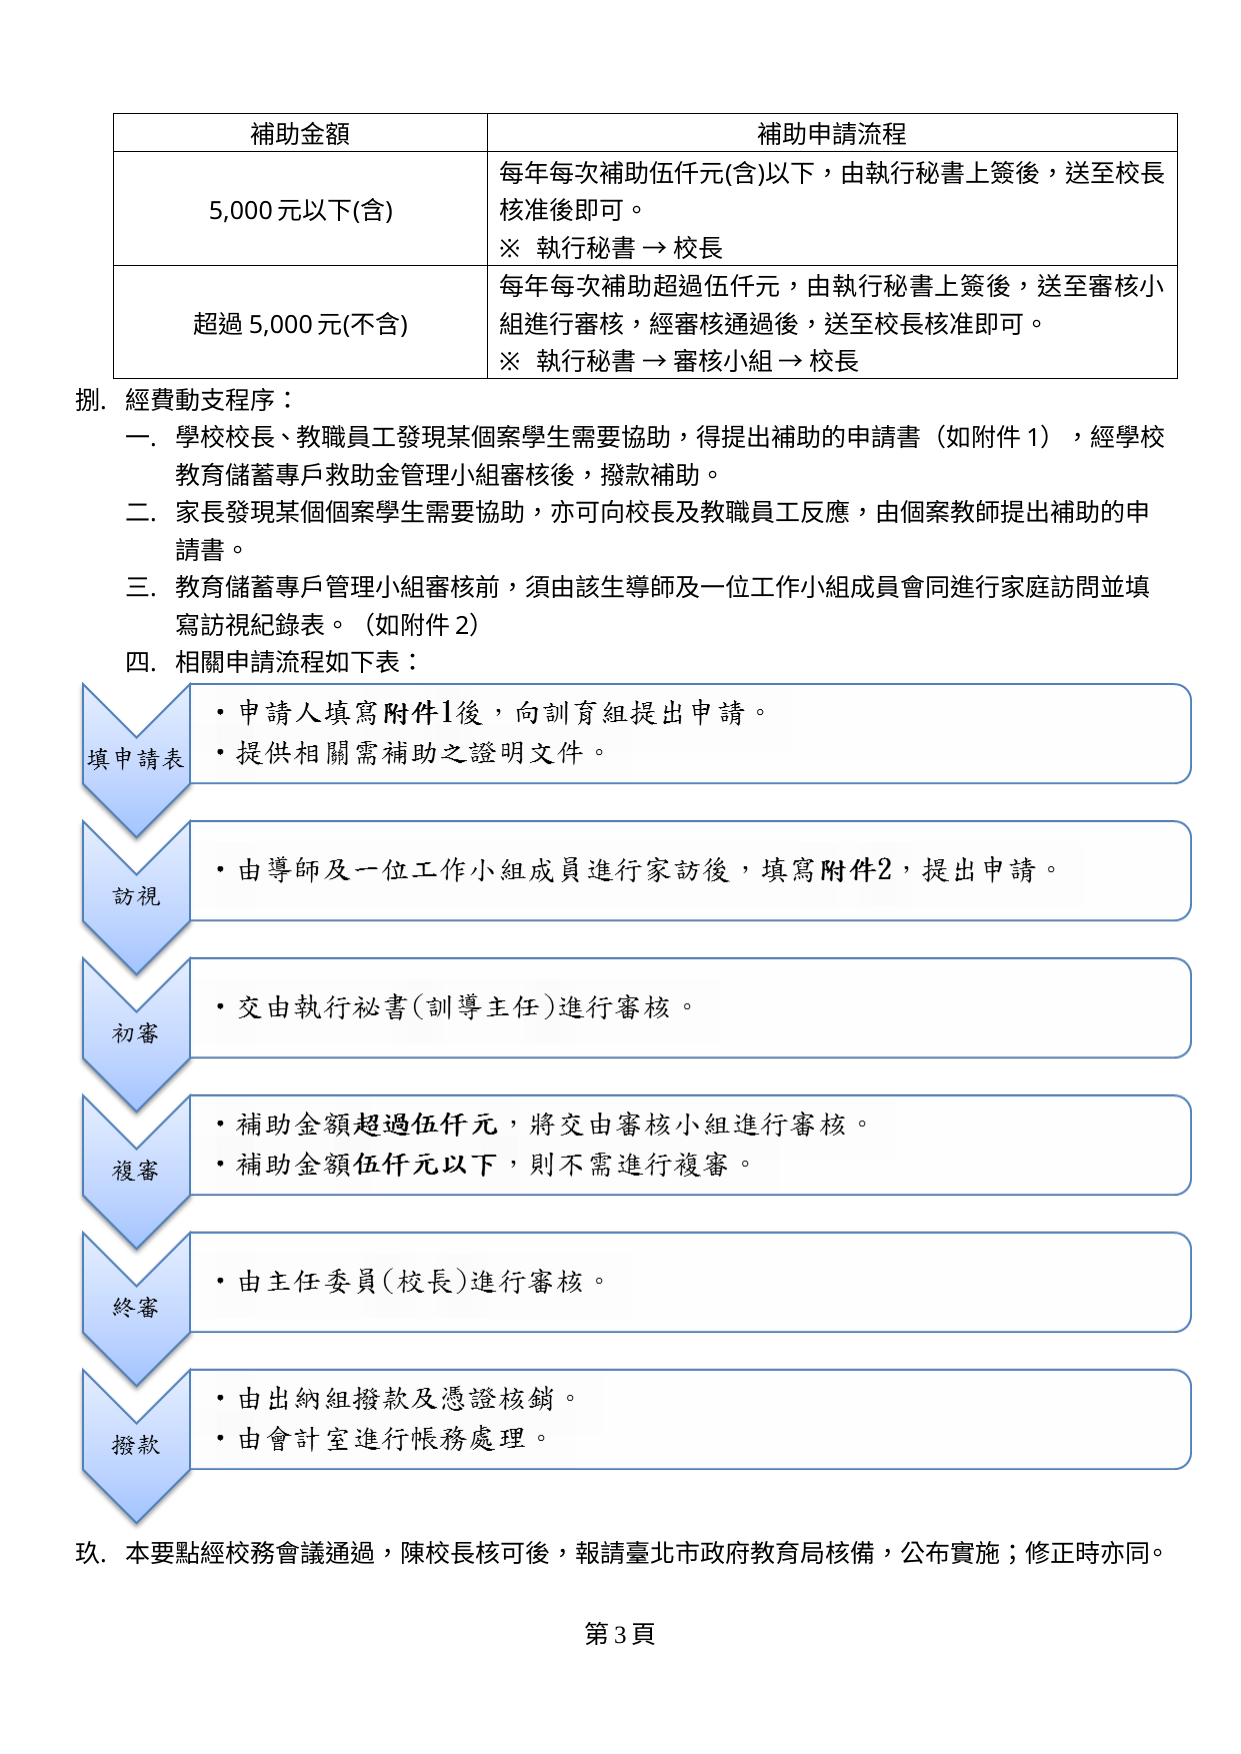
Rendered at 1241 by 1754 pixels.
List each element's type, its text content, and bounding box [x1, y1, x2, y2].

picture [75, 679, 1192, 1533]
table_cell 每年每次補助伍仟元(含)以下，由執行秘書上簽後，送至校長核准後即可。 執行秘書 → 校長 [488, 152, 1177, 264]
list 教育儲蓄專戶管理小組審核前，須由該生導師及一位工作小組成員會同進行家庭訪問並填寫訪視紀錄表。（如附件2） [125, 567, 1165, 642]
table_cell 超過5,000元(不含) [114, 266, 487, 378]
table_cell 5,000元以下(含) [114, 152, 487, 264]
list 學校校長、教職員工發現某個案學生需要協助，得提出補助的申請書（如附件1），經學校教育儲蓄專戶救助金管理小組審核後，撥款補助。 [125, 417, 1165, 492]
list 家長發現某個個案學生需要協助，亦可向校長及教職員工反應，由個案教師提出補助的申請書。 [125, 492, 1165, 567]
list 經費動支程序： [75, 379, 1165, 417]
table_header 補助申請流程 [488, 114, 1177, 151]
list 本要點經校務會議通過，陳校長核可後，報請臺北市政府教育局核備，公布實施；修正時亦同。 [75, 1533, 1165, 1570]
list 相關申請流程如下表： [125, 642, 1165, 679]
table_cell 每年每次補助超過伍仟元，由執行秘書上簽後，送至審核小組進行審核，經審核通過後，送至校長核准即可。 執行秘書 → 審核小組 → 校長 [488, 266, 1177, 378]
table_header 補助金額 [114, 114, 487, 151]
